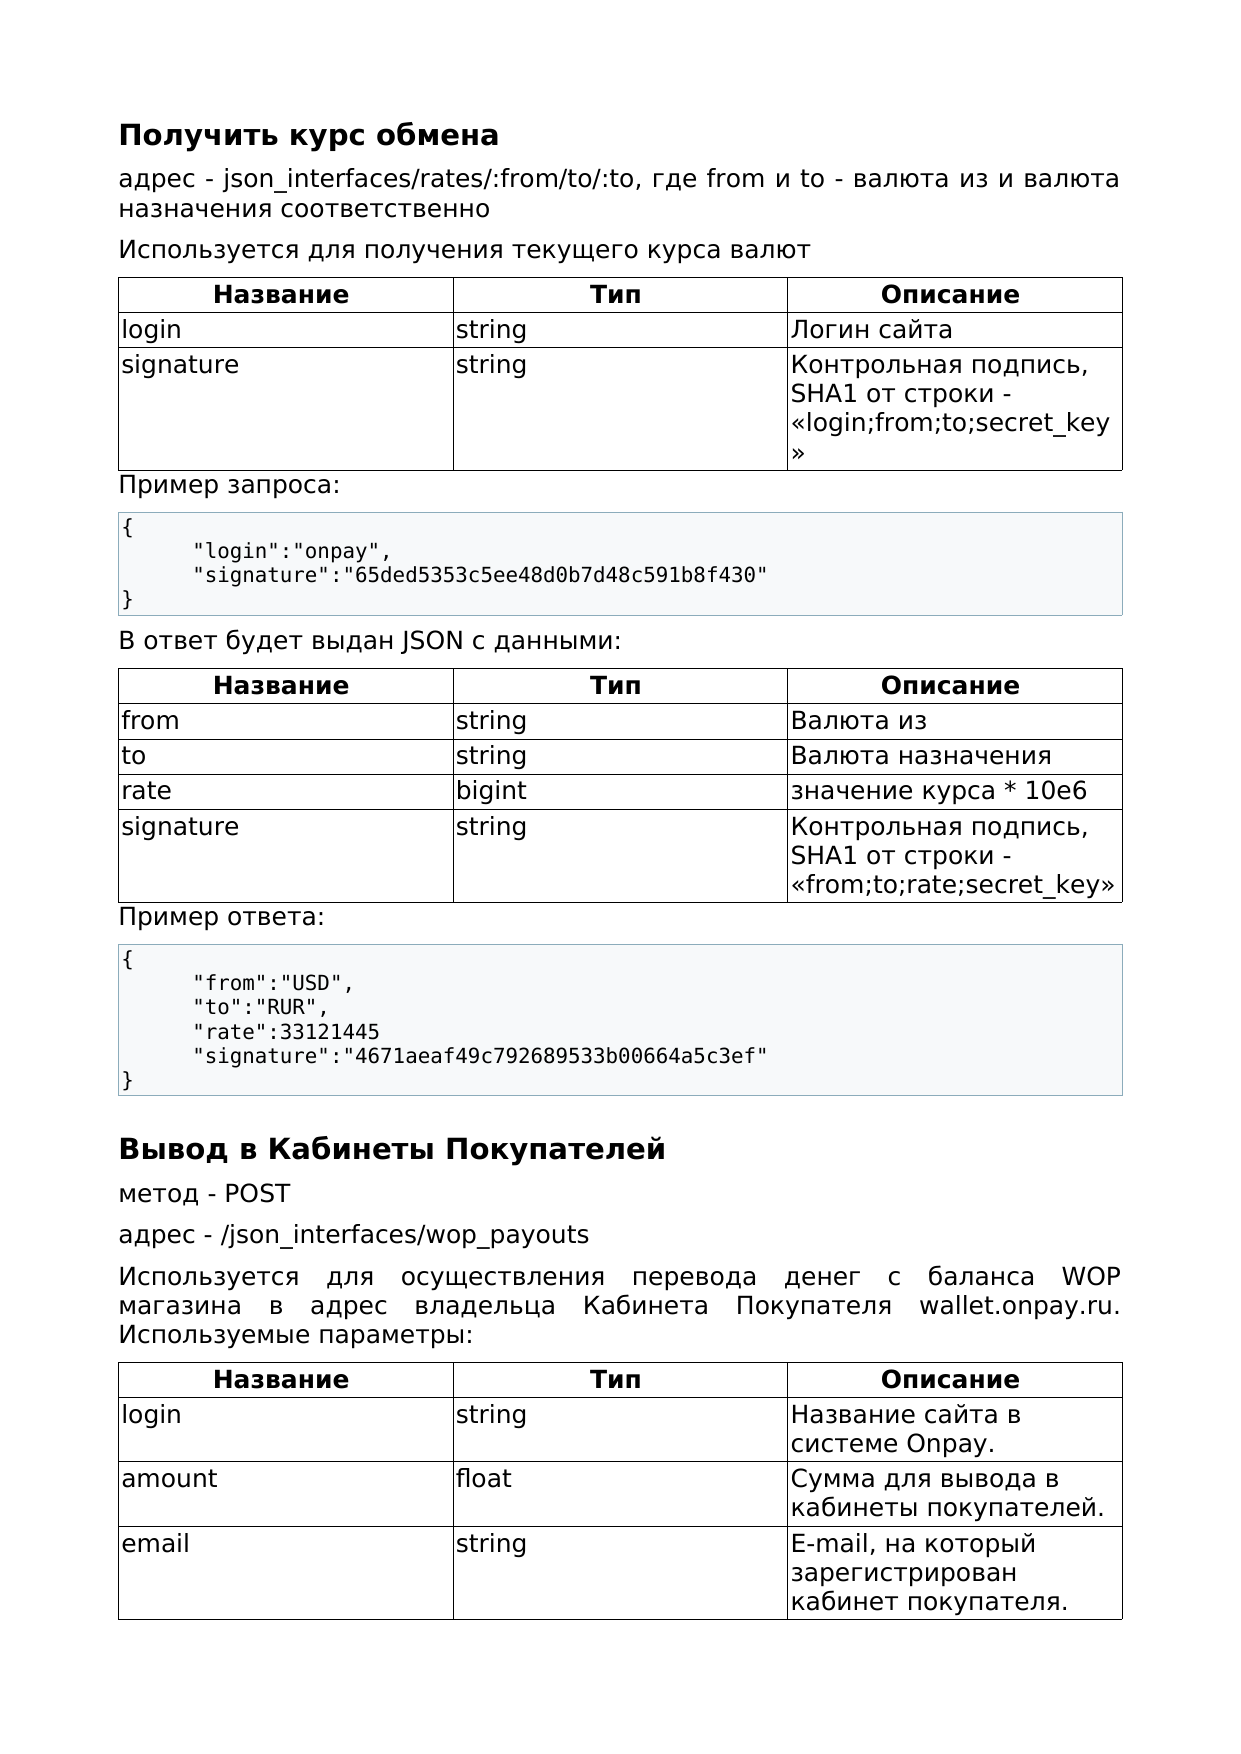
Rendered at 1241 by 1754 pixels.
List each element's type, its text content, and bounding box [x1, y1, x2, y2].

table_cell signature [119, 810, 453, 902]
table_header Описание [788, 278, 1122, 312]
table_cell Сумма для вывода в кабинеты покупателей. [788, 1462, 1122, 1526]
table_cell Контрольная подпись, SHA1 от строки - «from;to;rate;secret_key» [788, 810, 1122, 902]
subtitle Получить курс обмена [118, 118, 1122, 152]
text Пример запроса: [118, 471, 1122, 499]
table_cell string [454, 704, 787, 738]
table_cell rate [119, 775, 453, 809]
table_cell amount [119, 1462, 453, 1526]
text адрес - /json_interfaces/wop_payouts [118, 1220, 1122, 1249]
subtitle Вывод в Кабинеты Покупателей [118, 1132, 1122, 1166]
table_cell string [454, 1398, 787, 1461]
text адрес - json_interfaces/rates/:from/to/:to, где from и to - валюта из и валюта назначения соответственно [118, 164, 1122, 223]
table_cell login [119, 313, 453, 347]
text { "login":"onpay", "signature":"65ded5353c5ee48d0b7d48c591b8f430" } [119, 513, 1122, 615]
table_cell signature [119, 348, 453, 470]
text Пример ответа: [118, 903, 1122, 931]
table_cell string [454, 810, 787, 902]
table_header Описание [788, 1363, 1122, 1397]
table_header Название [119, 1363, 453, 1397]
table_cell значение курса * 10e6 [788, 775, 1122, 809]
table_cell Название сайта в системе Onpay. [788, 1398, 1122, 1461]
table_cell string [454, 1527, 787, 1619]
table_header Название [119, 278, 453, 312]
table_cell login [119, 1398, 453, 1461]
text метод - POST [118, 1179, 1122, 1208]
table_cell Валюта назначения [788, 740, 1122, 773]
table_cell email [119, 1527, 453, 1619]
table_header Название [119, 669, 453, 703]
table_header Тип [454, 278, 787, 312]
table_cell string [454, 313, 787, 347]
table_header Описание [788, 669, 1122, 703]
table_cell to [119, 740, 453, 773]
table_cell Логин сайта [788, 313, 1122, 347]
table_cell from [119, 704, 453, 738]
table_cell Контрольная подпись, SHA1 от строки - «login;from;to;secret_key» [788, 348, 1122, 470]
table_cell string [454, 740, 787, 773]
text Используется для получения текущего курса валют [118, 235, 1122, 264]
text { "from":"USD", "to":"RUR", "rate":33121445 "signature":"4671aeaf49c792689533b00664a5c3ef" } [119, 945, 1122, 1095]
table_cell float [454, 1462, 787, 1526]
text Используется для осуществления перевода денег с баланса WOP магазина в адрес владельца Кабинета Покупателя wallet.onpay.ru. Используемые параметры: [118, 1262, 1122, 1349]
table_cell string [454, 348, 787, 470]
table_cell E-mail, на который зарегистрирован кабинет покупателя. [788, 1527, 1122, 1619]
table_cell bigint [454, 775, 787, 809]
table_cell Валюта из [788, 704, 1122, 738]
text В ответ будет выдан JSON с данными: [118, 627, 1122, 656]
table_header Тип [454, 1363, 787, 1397]
table_header Тип [454, 669, 787, 703]
